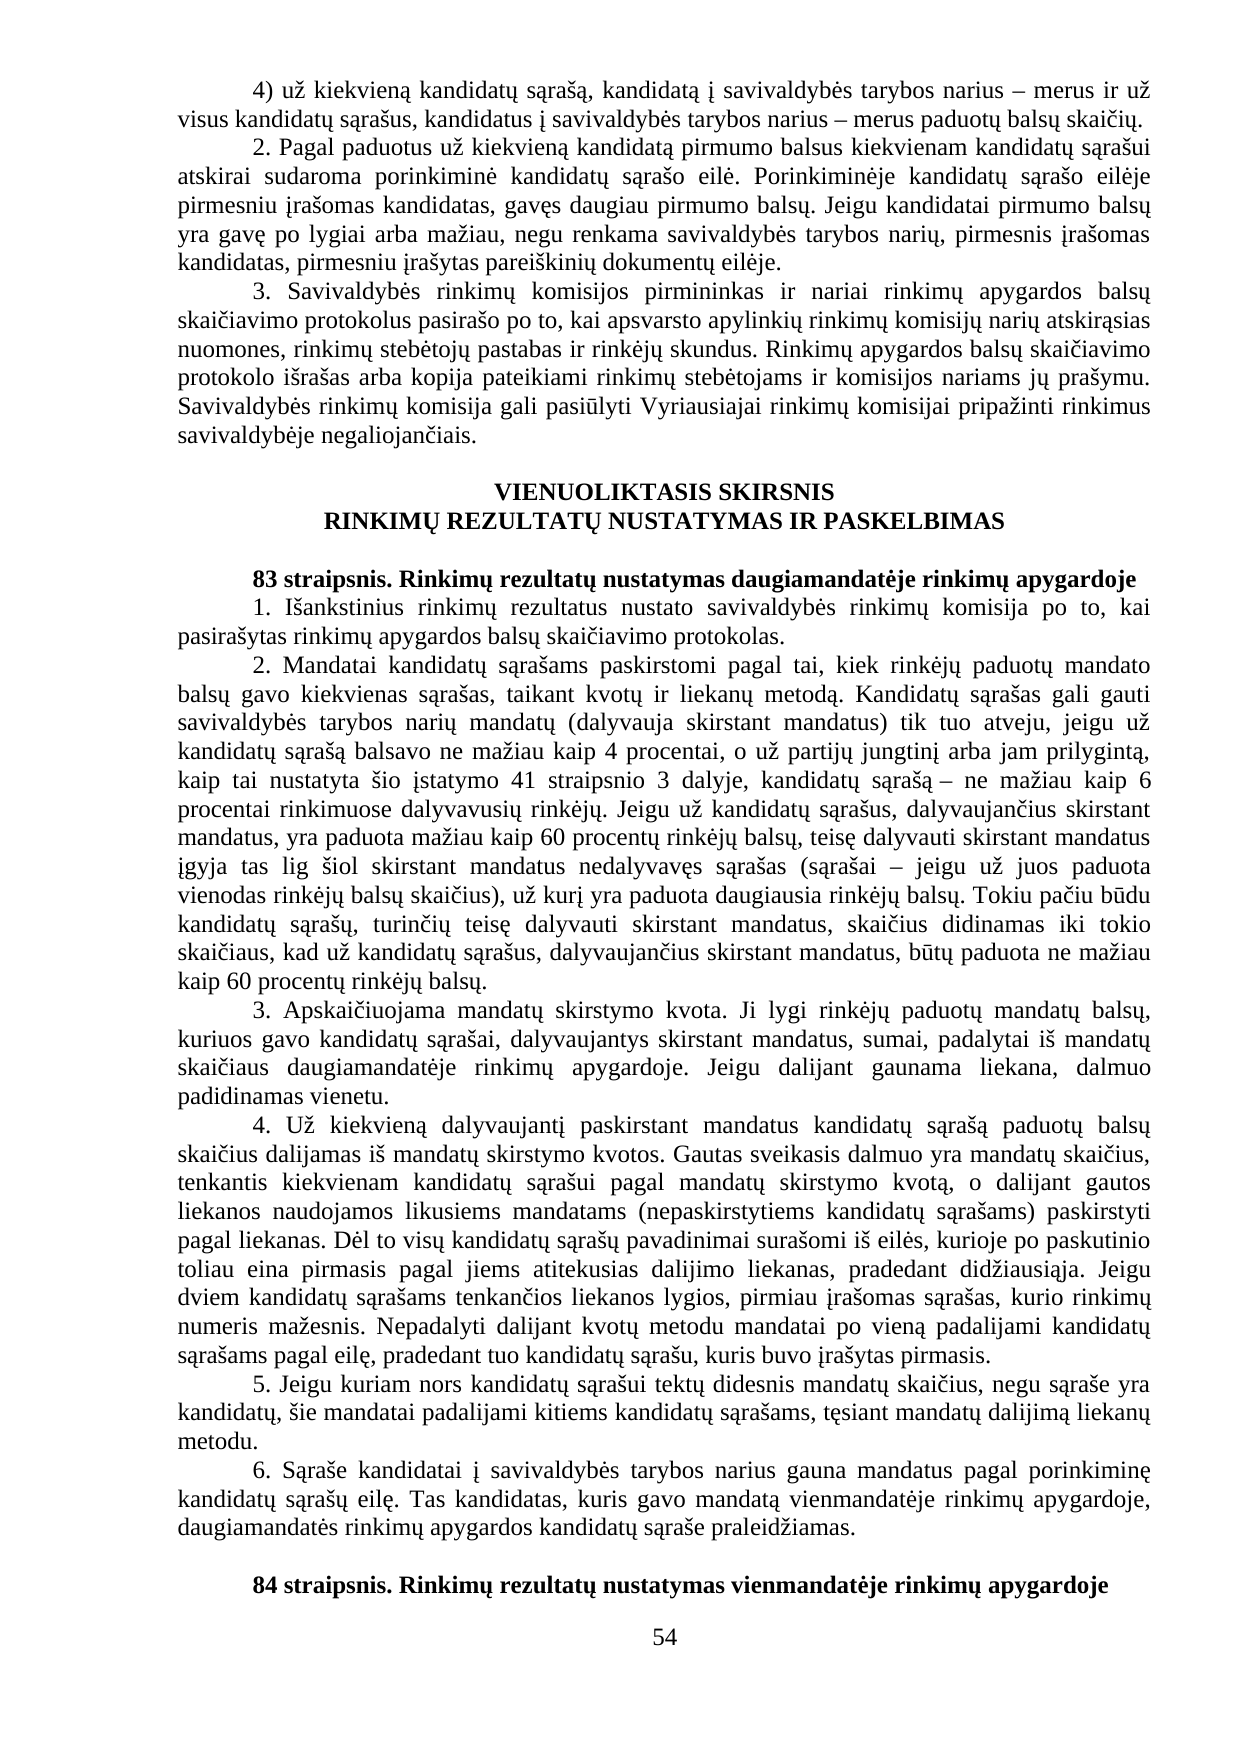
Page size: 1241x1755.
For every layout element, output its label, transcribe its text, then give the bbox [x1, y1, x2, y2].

text 2. Pagal paduotus už kiekvieną kandidatą pirmumo balsus kiekvienam kandidatų sąrašui atskirai sudaroma porinkiminė kandidatų sąrašo eilė. Porinkiminėje kandidatų sąrašo eilėje pirmesniu įrašomas kandidatas, gavęs daugiau pirmumo balsų. Jeigu kandidatai pirmumo balsų yra gavę po lygiai arba mažiau, negu renkama savivaldybės tarybos narių, pirmesnis įrašomas kandidatas, pirmesniu įrašytas pareiškinių dokumentų eilėje. [177, 132, 1152, 276]
text 4) už kiekvieną kandidatų sąrašą, kandidatą į savivaldybės tarybos narius – merus ir už visus kandidatų sąrašus, kandidatus į savivaldybės tarybos narius – merus paduotų balsų skaičių. [177, 75, 1152, 132]
text 3. Apskaičiuojama mandatų skirstymo kvota. Ji lygi rinkėjų paduotų mandatų balsų, kuriuos gavo kandidatų sąrašai, dalyvaujantys skirstant mandatus, sumai, padalytai iš mandatų skaičiaus daugiamandatėje rinkimų apygardoje. Jeigu dalijant gaunama liekana, dalmuo padidinamas vienetu. [177, 995, 1152, 1110]
text RINKIMŲ REZULTATŲ NUSTATYMAS IR PASKELBIMAS [177, 506, 1152, 535]
text 4. Už kiekvieną dalyvaujantį paskirstant mandatus kandidatų sąrašą paduotų balsų skaičius dalijamas iš mandatų skirstymo kvotos. Gautas sveikasis dalmuo yra mandatų skaičius, tenkantis kiekvienam kandidatų sąrašui pagal mandatų skirstymo kvotą, o dalijant gautos liekanos naudojamos likusiems mandatams (nepaskirstytiems kandidatų sąrašams) paskirstyti pagal liekanas. Dėl to visų kandidatų sąrašų pavadinimai surašomi iš eilės, kurioje po paskutinio toliau eina pirmasis pagal jiems atitekusias dalijimo liekanas, pradedant didžiausiąja. Jeigu dviem kandidatų sąrašams tenkančios liekanos lygios, pirmiau įrašomas sąrašas, kurio rinkimų numeris mažesnis. Nepadalyti dalijant kvotų metodu mandatai po vieną padalijami kandidatų sąrašams pagal eilę, pradedant tuo kandidatų sąrašu, kuris buvo įrašytas pirmasis. [177, 1110, 1152, 1369]
text 1. Išankstinius rinkimų rezultatus nustato savivaldybės rinkimų komisija po to, kai pasirašytas rinkimų apygardos balsų skaičiavimo protokolas. [177, 592, 1152, 650]
text 84 straipsnis. Rinkimų rezultatų nustatymas vienmandatėje rinkimų apygardoje [252, 1570, 1152, 1599]
text 2. Mandatai kandidatų sąrašams paskirstomi pagal tai, kiek rinkėjų paduotų mandato balsų gavo kiekvienas sąrašas, taikant kvotų ir liekanų metodą. Kandidatų sąrašas gali gauti savivaldybės tarybos narių mandatų (dalyvauja skirstant mandatus) tik tuo atveju, jeigu už kandidatų sąrašą balsavo ne mažiau kaip 4 procentai, o už partijų jungtinį arba jam prilygintą, kaip tai nustatyta šio įstatymo 41 straipsnio 3 dalyje, kandidatų sąrašą – ne mažiau kaip 6 procentai rinkimuose dalyvavusių rinkėjų. Jeigu už kandidatų sąrašus, dalyvaujančius skirstant mandatus, yra paduota mažiau kaip 60 procentų rinkėjų balsų, teisę dalyvauti skirstant mandatus įgyja tas lig šiol skirstant mandatus nedalyvavęs sąrašas (sąrašai – jeigu už juos paduota vienodas rinkėjų balsų skaičius), už kurį yra paduota daugiausia rinkėjų balsų. Tokiu pačiu būdu kandidatų sąrašų, turinčių teisę dalyvauti skirstant mandatus, skaičius didinamas iki tokio skaičiaus, kad už kandidatų sąrašus, dalyvaujančius skirstant mandatus, būtų paduota ne mažiau kaip 60 procentų rinkėjų balsų. [177, 650, 1152, 995]
text 83 straipsnis. Rinkimų rezultatų nustatymas daugiamandatėje rinkimų apygardoje [252, 564, 1152, 592]
text 5. Jeigu kuriam nors kandidatų sąrašui tektų didesnis mandatų skaičius, negu sąraše yra kandidatų, šie mandatai padalijami kitiems kandidatų sąrašams, tęsiant mandatų dalijimą liekanų metodu. [177, 1369, 1152, 1455]
text VIENUOLIKTASIS SKIRSNIS [177, 477, 1152, 506]
text 6. Sąraše kandidatai į savivaldybės tarybos narius gauna mandatus pagal porinkiminę kandidatų sąrašų eilę. Tas kandidatas, kuris gavo mandatą vienmandatėje rinkimų apygardoje, daugiamandatės rinkimų apygardos kandidatų sąraše praleidžiamas. [177, 1455, 1152, 1541]
text 3. Savivaldybės rinkimų komisijos pirmininkas ir nariai rinkimų apygardos balsų skaičiavimo protokolus pasirašo po to, kai apsvarsto apylinkių rinkimų komisijų narių atskirąsias nuomones, rinkimų stebėtojų pastabas ir rinkėjų skundus. Rinkimų apygardos balsų skaičiavimo protokolo išrašas arba kopija pateikiami rinkimų stebėtojams ir komisijos nariams jų prašymu. Savivaldybės rinkimų komisija gali pasiūlyti Vyriausiajai rinkimų komisijai pripažinti rinkimus savivaldybėje negaliojančiais. [177, 276, 1152, 449]
